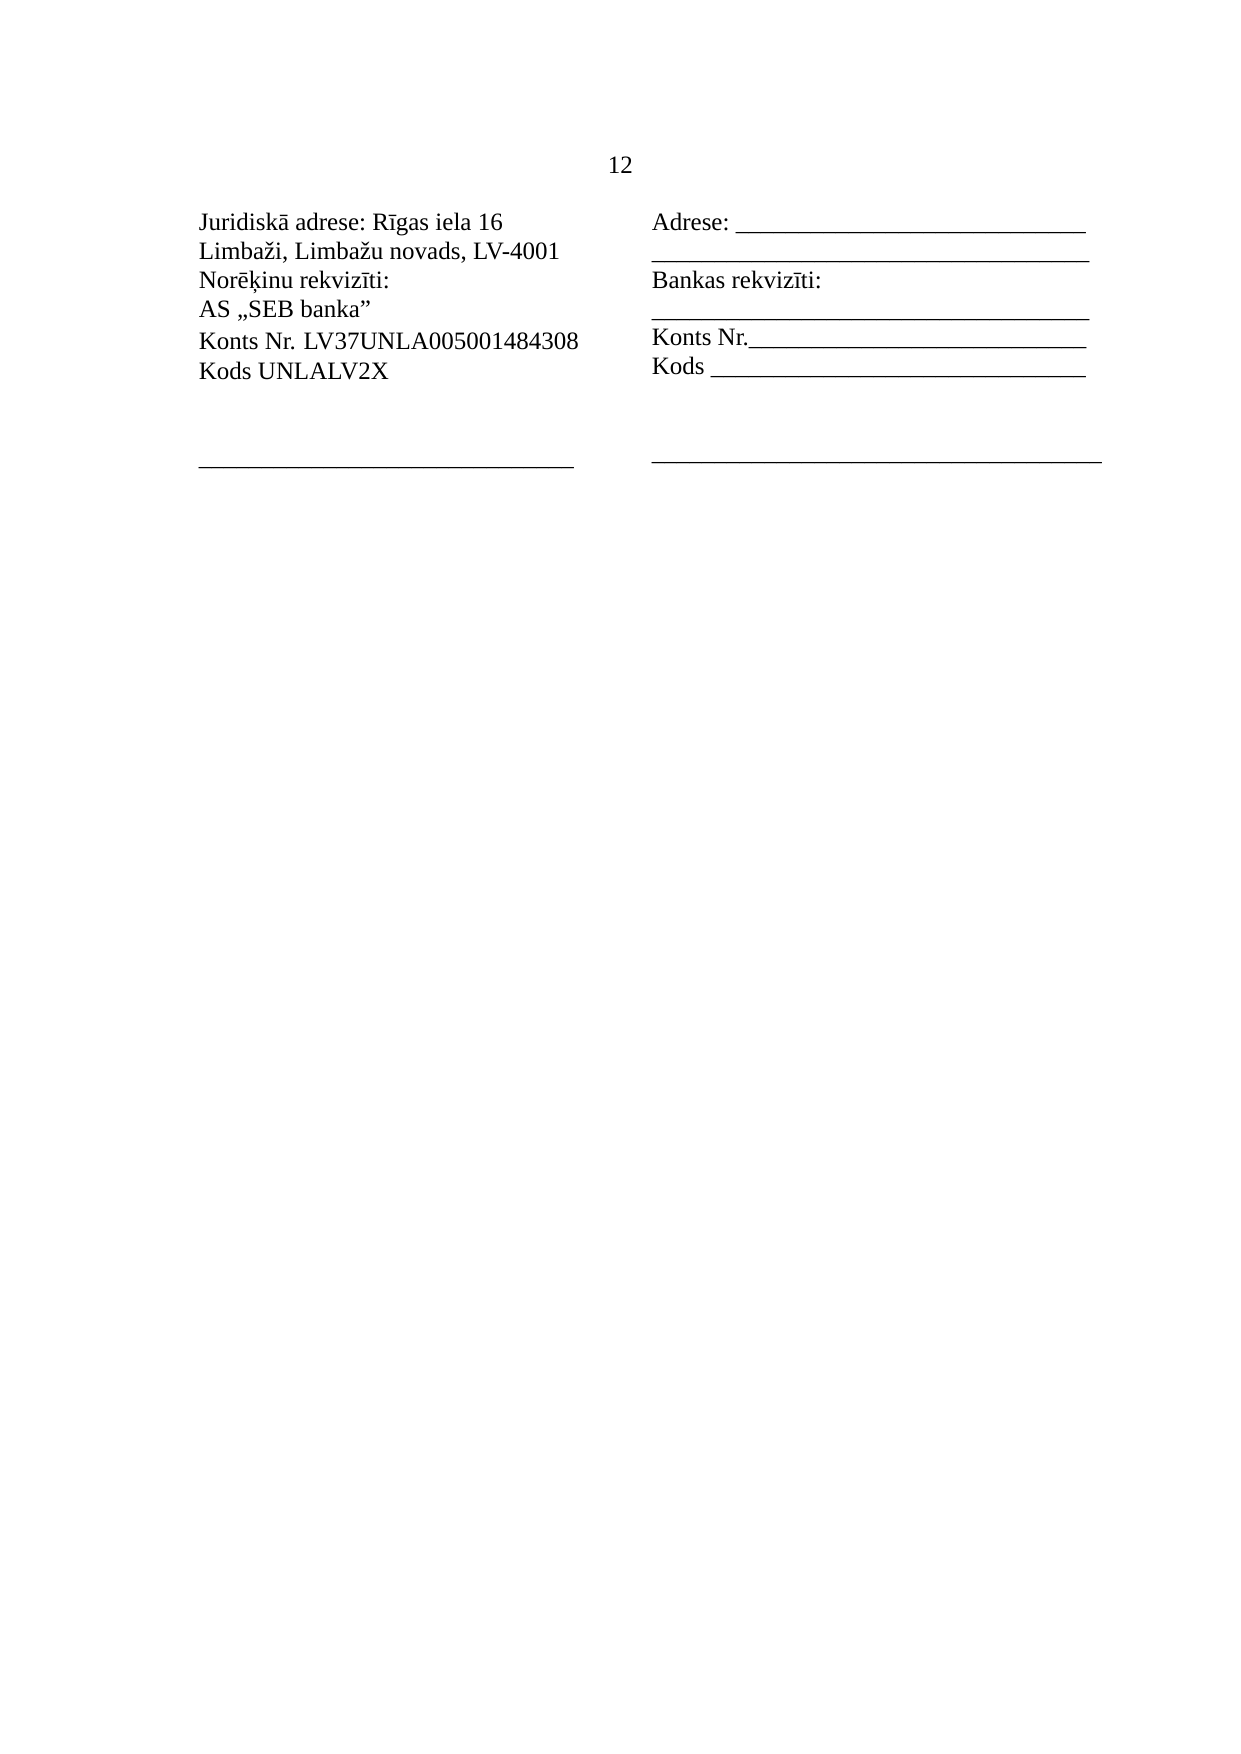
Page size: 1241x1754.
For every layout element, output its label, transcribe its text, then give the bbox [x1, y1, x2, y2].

table_header Juridiskā adrese: Rīgas iela 16 Limbaži, Limbažu novads, LV-4001 Norēķinu rekvizīti: AS „SEB banka” Konts Nr. LV37UNLA005001484308 Kods UNLALV2X ______________________________ [188, 208, 640, 471]
table_header Adrese: ____________________________ ___________________________________ Bankas rekvizīti: ___________________________________ Konts Nr.___________________________ Kods ______________________________ ____________________________________ [640, 208, 1139, 471]
